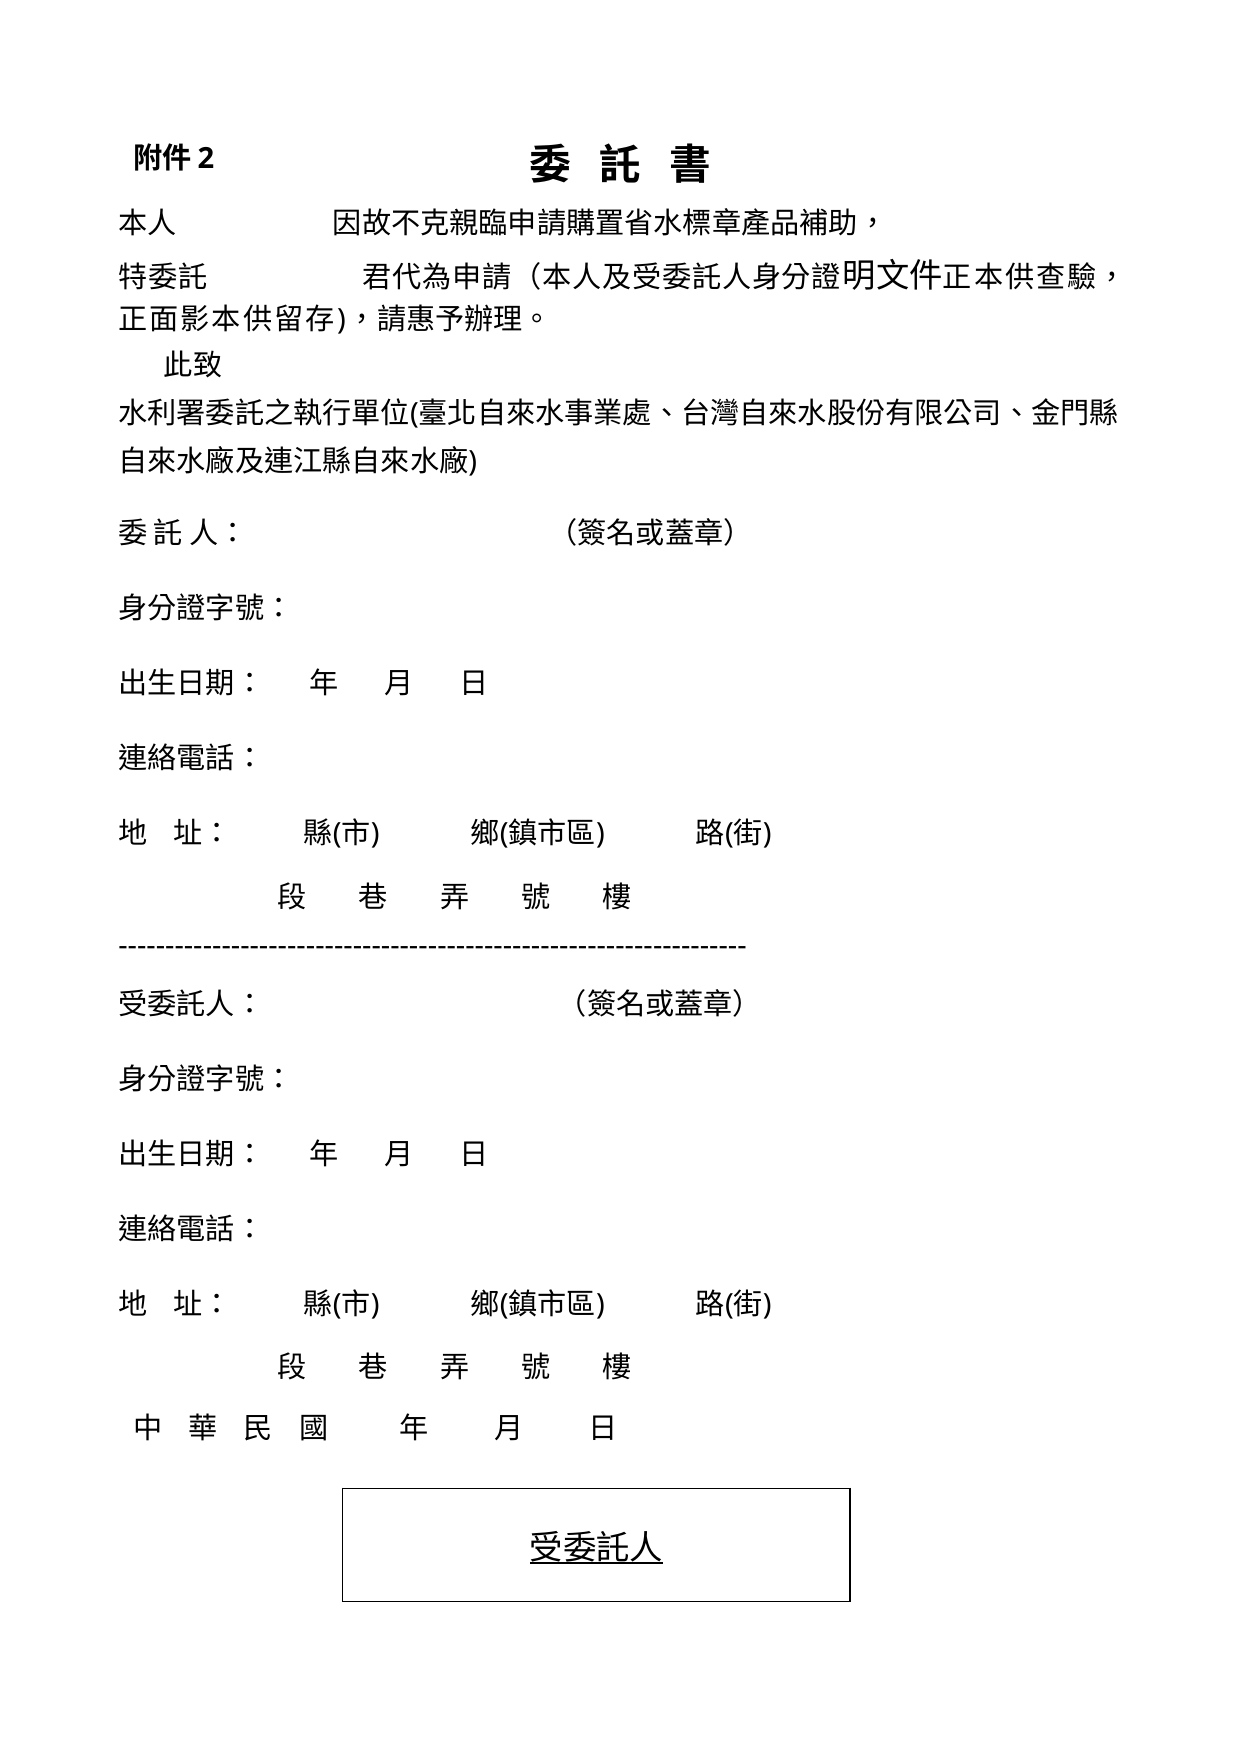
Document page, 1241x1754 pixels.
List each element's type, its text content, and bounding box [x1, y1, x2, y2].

text 附件2 [133, 134, 216, 176]
text 連絡電話： [118, 719, 1122, 794]
text 身分證字號： [118, 1039, 1122, 1114]
text 中 華 民 國 年 月 日 [118, 1400, 1157, 1448]
table_header 受委託人 [343, 1489, 849, 1601]
text 此致 [118, 337, 1122, 385]
text 受委託人： （簽名或蓋章） [118, 964, 1122, 1039]
text 水利署委託之執行單位(臺北自來水事業處、台灣自來水股份有限公司、金門縣自來水廠及連江縣自來水廠) [118, 385, 1122, 481]
text 委 託 人： （簽名或蓋章） [118, 494, 1122, 569]
text 本人 因故不克親臨申請購置省水標章產品補助， [118, 200, 1122, 242]
text 身分證字號： [118, 569, 1122, 644]
text 段 巷 弄 號 樓 [118, 869, 1157, 917]
text 出生日期： 年 月 日 [118, 644, 1122, 719]
text 地 址： 縣(市) 鄉(鎮市區) 路(街) [118, 1264, 1122, 1339]
text ------------------------------------------------------------------- [118, 917, 1157, 964]
text 連絡電話： [118, 1189, 1122, 1264]
text 段 巷 弄 號 樓 [118, 1339, 1157, 1387]
text 委 託 書 [118, 127, 1122, 187]
text 地 址： 縣(市) 鄉(鎮市區) 路(街) [118, 794, 1122, 869]
text 出生日期： 年 月 日 [118, 1114, 1122, 1189]
text 特委託 君代為申請（本人及受委託人身分證明文件正本供查驗，正面影本供留存)，請惠予辦理。 [118, 254, 1122, 337]
